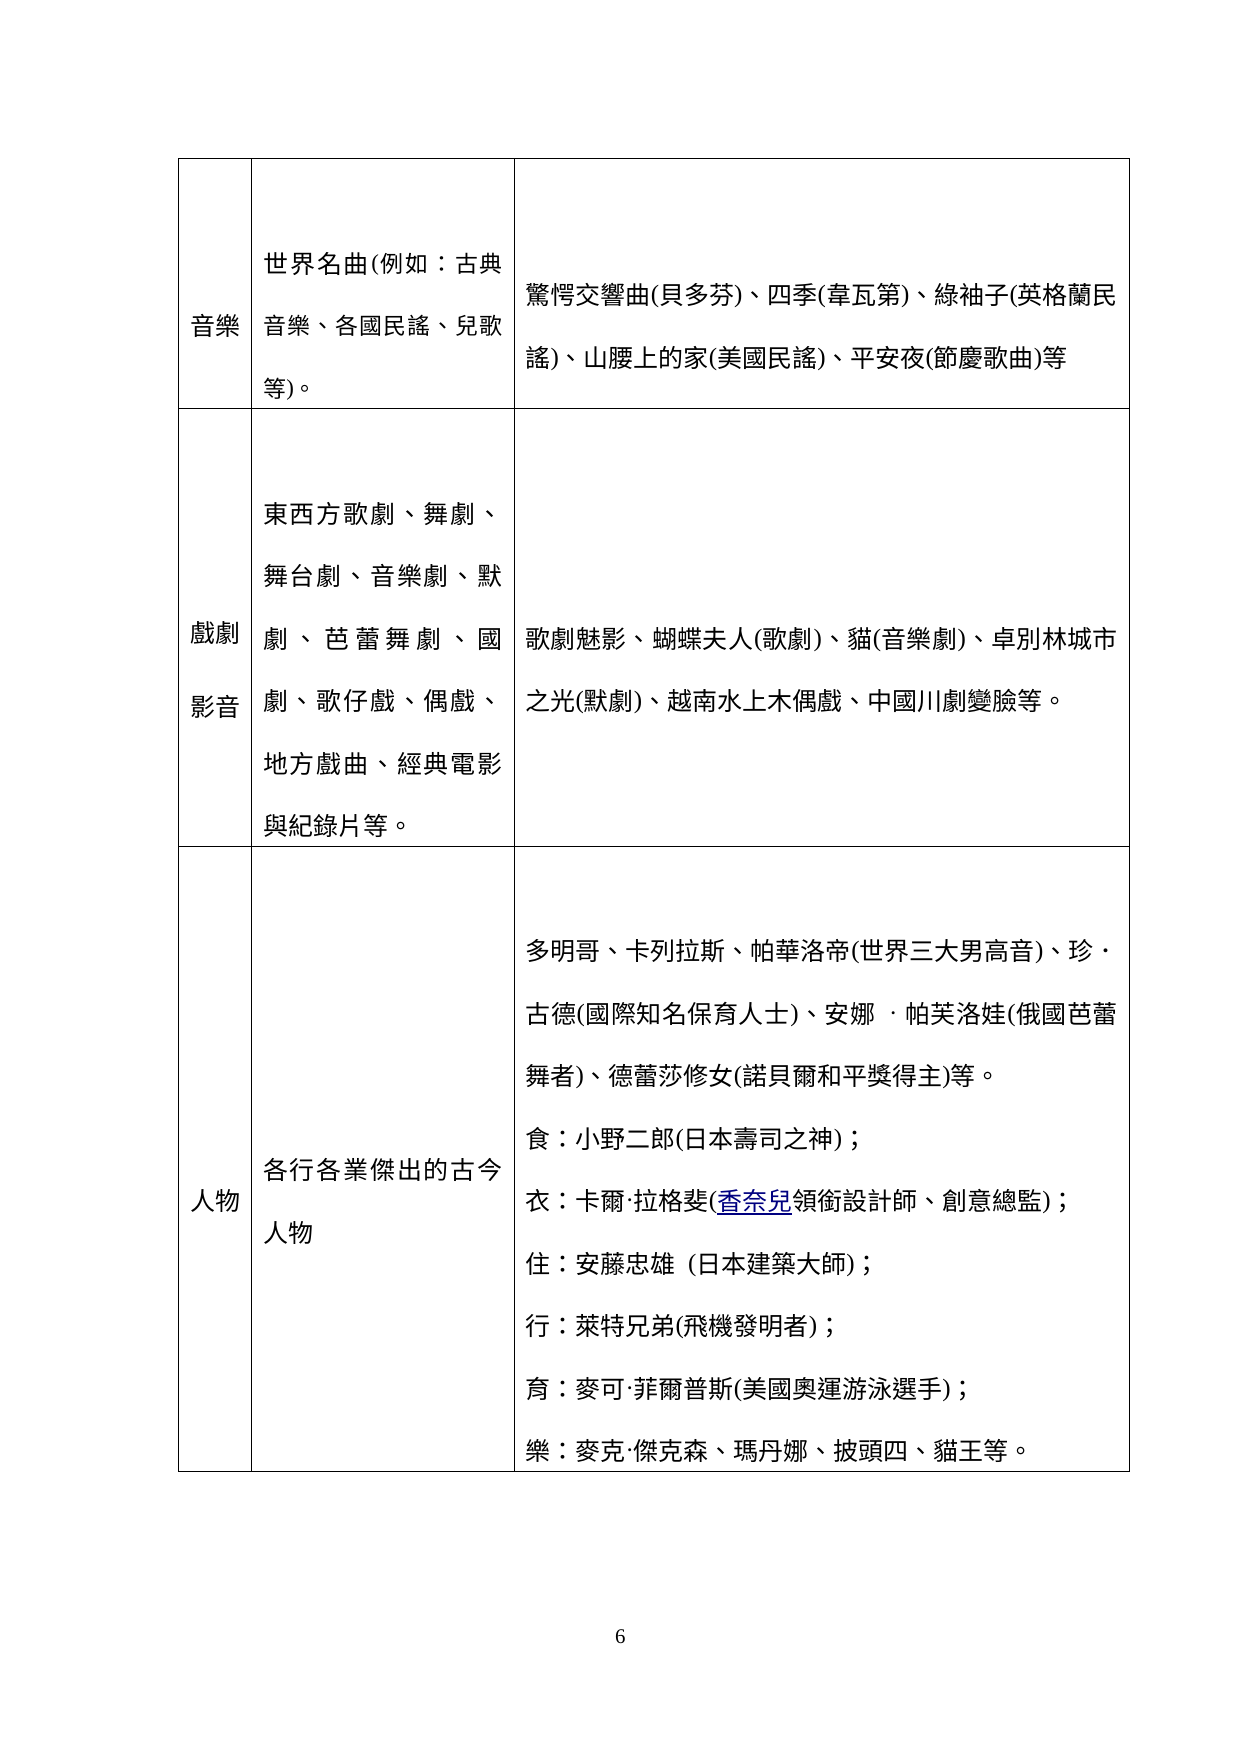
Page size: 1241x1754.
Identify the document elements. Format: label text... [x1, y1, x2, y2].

table_cell 多明哥、卡列拉斯、帕華洛帝(世界三大男高音)、珍．古德(國際知名保育人士)、安娜 · 帕芙洛娃(俄國芭蕾舞者)、德蕾莎修女(諾貝爾和平獎得主)等。 食：小野二郎(日本壽司之神)； 衣：卡爾·拉格斐(香奈兒領銜設計師、創意總監)； 住：安藤忠雄 (日本建築大師)； 行：萊特兄弟(飛機發明者)； 育：麥可·菲爾普斯(美國奧運游泳選手)； 樂：麥克·傑克森、瑪丹娜、披頭四、貓王等。 [515, 847, 1129, 1471]
table_cell 驚愕交響曲(貝多芬)、四季(韋瓦第)、綠袖子(英格蘭民謠)、山腰上的家(美國民謠)、平安夜(節慶歌曲)等 [515, 159, 1129, 408]
table_cell 音樂 [179, 159, 251, 408]
table_cell 人物 [179, 847, 251, 1471]
table_cell 戲劇 影音 [179, 409, 251, 846]
table_cell 世界名曲(例如：古典音樂、各國民謠、兒歌等)。 [252, 159, 514, 408]
table_cell 各行各業傑出的古今人物 [252, 847, 514, 1471]
table_cell 歌劇魅影、蝴蝶夫人(歌劇)、貓(音樂劇)、卓別林城市之光(默劇)、越南水上木偶戲、中國川劇變臉等。 [515, 409, 1129, 846]
table_cell 東西方歌劇、舞劇、舞台劇、音樂劇、默劇、芭蕾舞劇、國劇、歌仔戲、偶戲、地方戲曲、經典電影與紀錄片等。 [252, 409, 514, 846]
